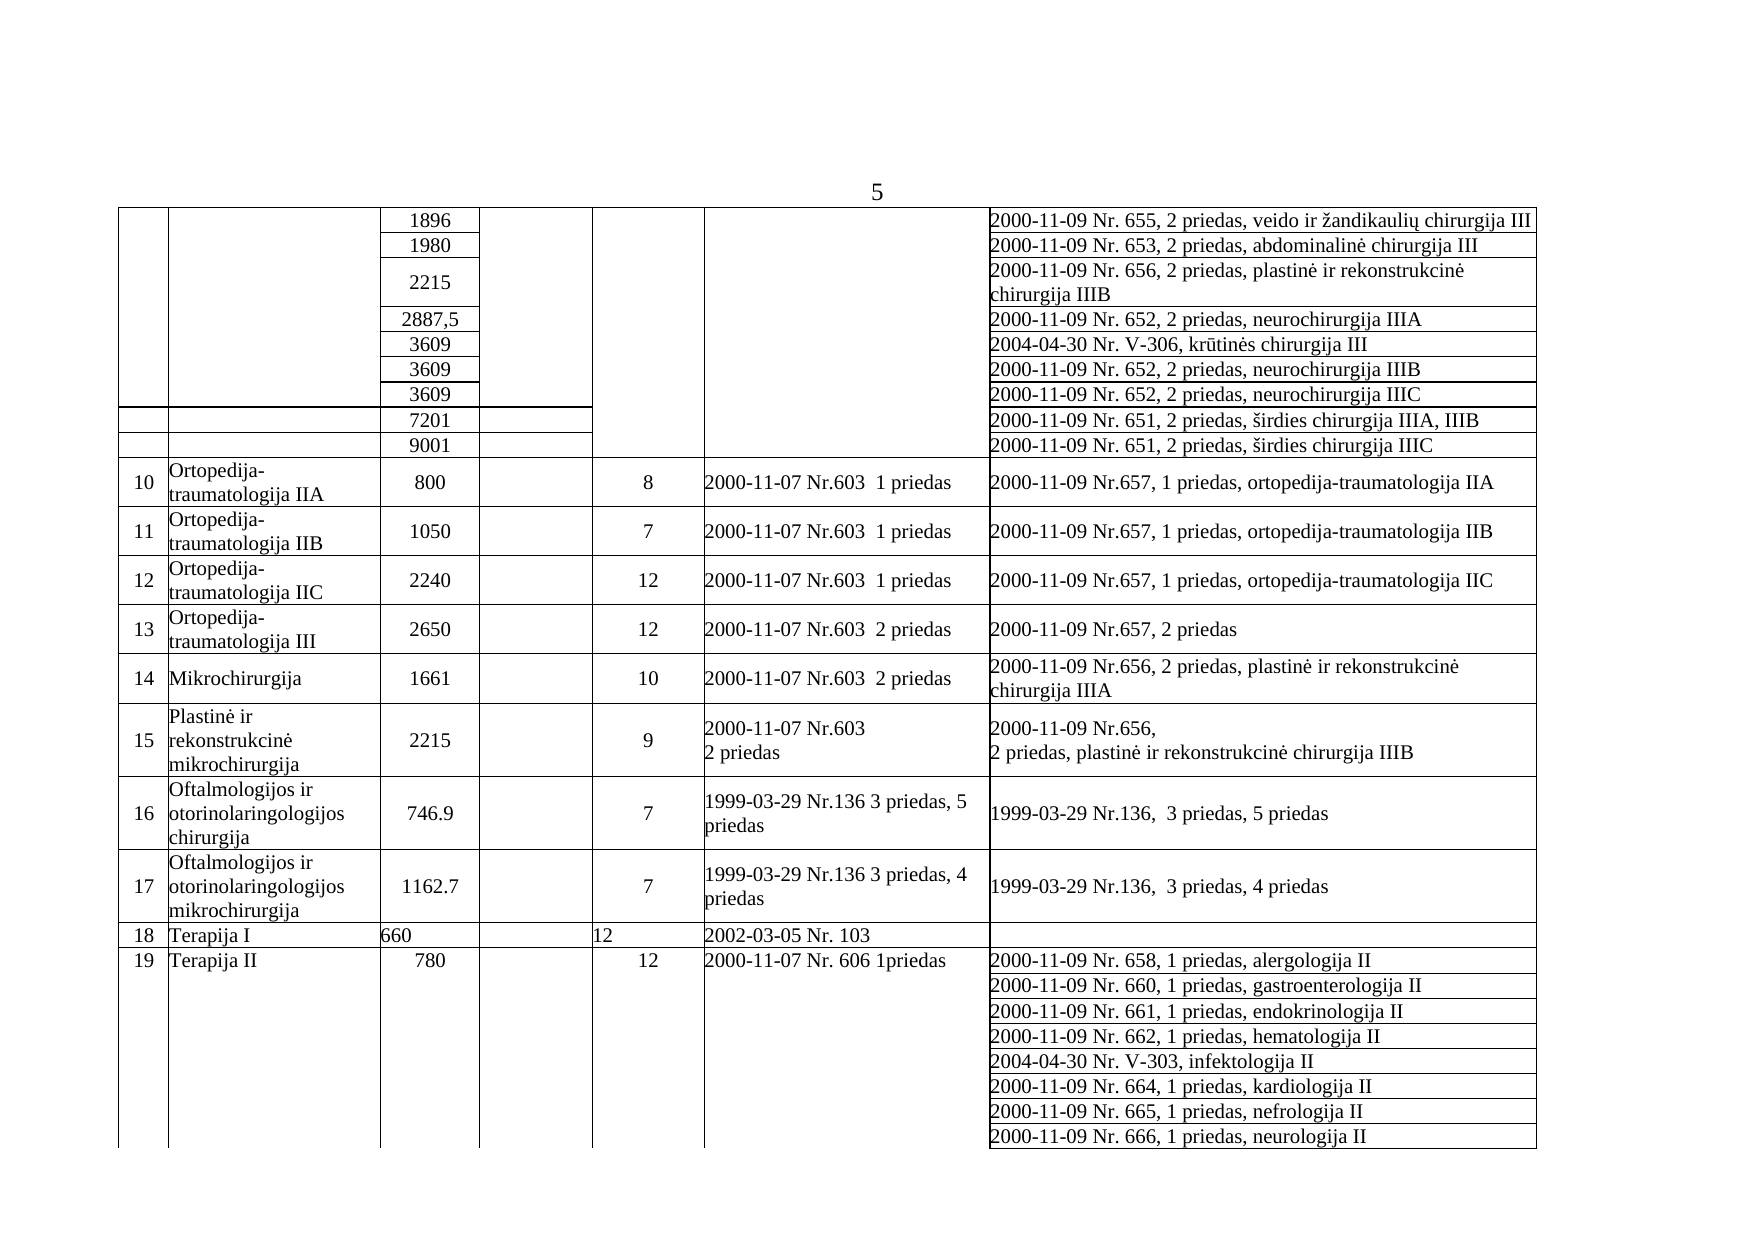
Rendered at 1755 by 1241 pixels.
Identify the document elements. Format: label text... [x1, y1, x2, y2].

table_cell 2000-11-09 Nr.656, 2 priedas, plastinė ir rekonstrukcinė chirurgija IIIA [991, 654, 1536, 702]
table_cell 3609 [381, 332, 479, 356]
table_cell 2000-11-09 Nr.656, 2 priedas, plastinė ir rekonstrukcinė chirurgija IIIB [991, 704, 1536, 776]
table_cell 2000-11-07 Nr.603 1 priedas [705, 458, 989, 506]
table_cell 1661 [381, 654, 479, 702]
table_cell 2000-11-09 Nr. 653, 2 priedas, abdominalinė chirurgija III [991, 233, 1536, 257]
table_cell [480, 850, 592, 922]
table_cell 780 [381, 948, 479, 1148]
table_cell Ortopedija-traumatologija IIB [169, 507, 380, 555]
table_cell 2000-11-09 Nr. 652, 2 priedas, neurochirurgija IIIB [991, 357, 1536, 381]
table_cell 2000-11-09 Nr. 652, 2 priedas, neurochirurgija IIIA [991, 307, 1536, 331]
table_cell 1162.7 [381, 850, 479, 922]
table_cell 1999-03-29 Nr.136 3 priedas, 4 priedas [705, 850, 989, 922]
table_cell 2000-11-07 Nr.603 2 priedas [705, 704, 989, 776]
table_cell 1050 [381, 507, 479, 555]
table_cell [480, 923, 592, 947]
table_cell Ortopedija-traumatologija III [169, 605, 380, 653]
table_cell 2000-11-09 Nr.657, 1 priedas, ortopedija-traumatologija IIA [991, 458, 1536, 506]
table_cell 660 [381, 923, 479, 947]
table_cell 1999-03-29 Nr.136, 3 priedas, 4 priedas [991, 850, 1536, 922]
table_cell 12 [593, 948, 704, 1148]
table_cell Oftalmologijos ir otorinolaringologijos chirurgija [169, 777, 380, 849]
table_cell 2002-03-05 Nr. 103 [705, 923, 989, 947]
table_cell 11 [119, 507, 168, 555]
table_cell [480, 704, 592, 776]
table_cell 18 [119, 923, 168, 947]
table_cell 7 [593, 777, 704, 849]
table_cell 7201 [381, 408, 479, 432]
table_cell 2000-11-09 Nr. 656, 2 priedas, plastinė ir rekonstrukcinė chirurgija IIIB [991, 258, 1536, 306]
table_cell 2000-11-07 Nr.603 2 priedas [705, 654, 989, 702]
table_cell [991, 923, 1536, 947]
table_cell 2000-11-09 Nr. 664, 1 priedas, kardiologija II [991, 1074, 1536, 1098]
table_cell 2000-11-07 Nr.603 1 priedas [705, 556, 989, 604]
table_cell [169, 433, 380, 457]
table_cell 13 [119, 605, 168, 653]
table_cell 2000-11-09 Nr.657, 1 priedas, ortopedija-traumatologija IIC [991, 556, 1536, 604]
table_cell Terapija I [169, 923, 380, 947]
table_cell Ortopedija-traumatologija IIA [169, 458, 380, 506]
table_cell [480, 948, 592, 1148]
table_cell 2000-11-07 Nr. 606 1priedas [705, 948, 989, 1148]
table_cell 3609 [381, 357, 479, 381]
table_cell 3609 [381, 383, 479, 406]
table_cell [480, 208, 592, 406]
table_cell 2000-11-09 Nr. 666, 1 priedas, neurologija II [991, 1124, 1536, 1148]
table_cell 2000-11-09 Nr. 662, 1 priedas, hematologija II [991, 1024, 1536, 1048]
table_cell 2004-04-30 Nr. V-303, infektologija II [991, 1049, 1536, 1073]
table_cell 12 [593, 605, 704, 653]
table_cell 800 [381, 458, 479, 506]
table_cell [480, 556, 592, 604]
table_cell 1896 [381, 208, 479, 232]
table_cell [480, 654, 592, 702]
table_cell 7 [593, 507, 704, 555]
table_cell 12 [593, 556, 704, 604]
table_cell Oftalmologijos ir otorinolaringologijos mikrochirurgija [169, 850, 380, 922]
table_cell 2000-11-07 Nr.603 1 priedas [705, 507, 989, 555]
table_cell 10 [119, 458, 168, 506]
table_cell [119, 208, 168, 406]
table_cell 2000-11-09 Nr. 660, 1 priedas, gastroenterologija II [991, 974, 1536, 997]
table_cell [119, 433, 168, 457]
table_cell 1999-03-29 Nr.136 3 priedas, 5 priedas [705, 777, 989, 849]
table_cell Plastinė ir rekonstrukcinė mikrochirurgija [169, 704, 380, 776]
table_cell [593, 208, 704, 457]
table_cell 2650 [381, 605, 479, 653]
table_cell Mikrochirurgija [169, 654, 380, 702]
table_cell 7 [593, 850, 704, 922]
table_cell [480, 458, 592, 506]
table_cell 10 [593, 654, 704, 702]
table_cell 2000-11-09 Nr. 665, 1 priedas, nefrologija II [991, 1099, 1536, 1123]
table_cell 2887,5 [381, 307, 479, 331]
table_cell 14 [119, 654, 168, 702]
table_cell 8 [593, 458, 704, 506]
table_cell Ortopedija-traumatologija IIC [169, 556, 380, 604]
table_cell 2000-11-09 Nr.657, 2 priedas [991, 605, 1536, 653]
table_cell [480, 433, 592, 457]
table_cell 12 [593, 923, 704, 947]
table_cell 1999-03-29 Nr.136, 3 priedas, 5 priedas [991, 777, 1536, 849]
table_cell 9 [593, 704, 704, 776]
table_cell 2215 [381, 258, 479, 306]
table_cell 2000-11-09 Nr. 655, 2 priedas, veido ir žandikaulių chirurgija III [991, 208, 1536, 232]
table_cell 1980 [381, 233, 479, 257]
table_cell 16 [119, 777, 168, 849]
table_cell 2004-04-30 Nr. V-306, krūtinės chirurgija III [991, 332, 1536, 356]
table_cell 2000-11-09 Nr. 661, 1 priedas, endokrinologija II [991, 999, 1536, 1023]
table_cell 15 [119, 704, 168, 776]
table_cell 2000-11-09 Nr.657, 1 priedas, ortopedija-traumatologija IIB [991, 507, 1536, 555]
table_cell Terapija II [169, 948, 380, 1148]
table_cell 12 [119, 556, 168, 604]
table_cell [169, 208, 380, 406]
table_cell 746.9 [381, 777, 479, 849]
table_cell [480, 777, 592, 849]
table_cell 2000-11-09 Nr. 658, 1 priedas, alergologija II [991, 948, 1536, 972]
table_cell [169, 408, 380, 432]
table_cell 2215 [381, 704, 479, 776]
table_cell 17 [119, 850, 168, 922]
table_cell [480, 605, 592, 653]
table_cell 2000-11-09 Nr. 652, 2 priedas, neurochirurgija IIIC [991, 383, 1536, 406]
table_cell [705, 208, 989, 457]
table_cell [480, 408, 592, 432]
table_cell [119, 408, 168, 432]
table_cell 2000-11-07 Nr.603 2 priedas [705, 605, 989, 653]
table_cell [480, 507, 592, 555]
table_cell 2000-11-09 Nr. 651, 2 priedas, širdies chirurgija IIIC [991, 433, 1536, 457]
table_cell 2000-11-09 Nr. 651, 2 priedas, širdies chirurgija IIIA, IIIB [991, 408, 1536, 432]
table_cell 2240 [381, 556, 479, 604]
table_cell 19 [119, 948, 168, 1148]
table_cell 9001 [381, 433, 479, 457]
